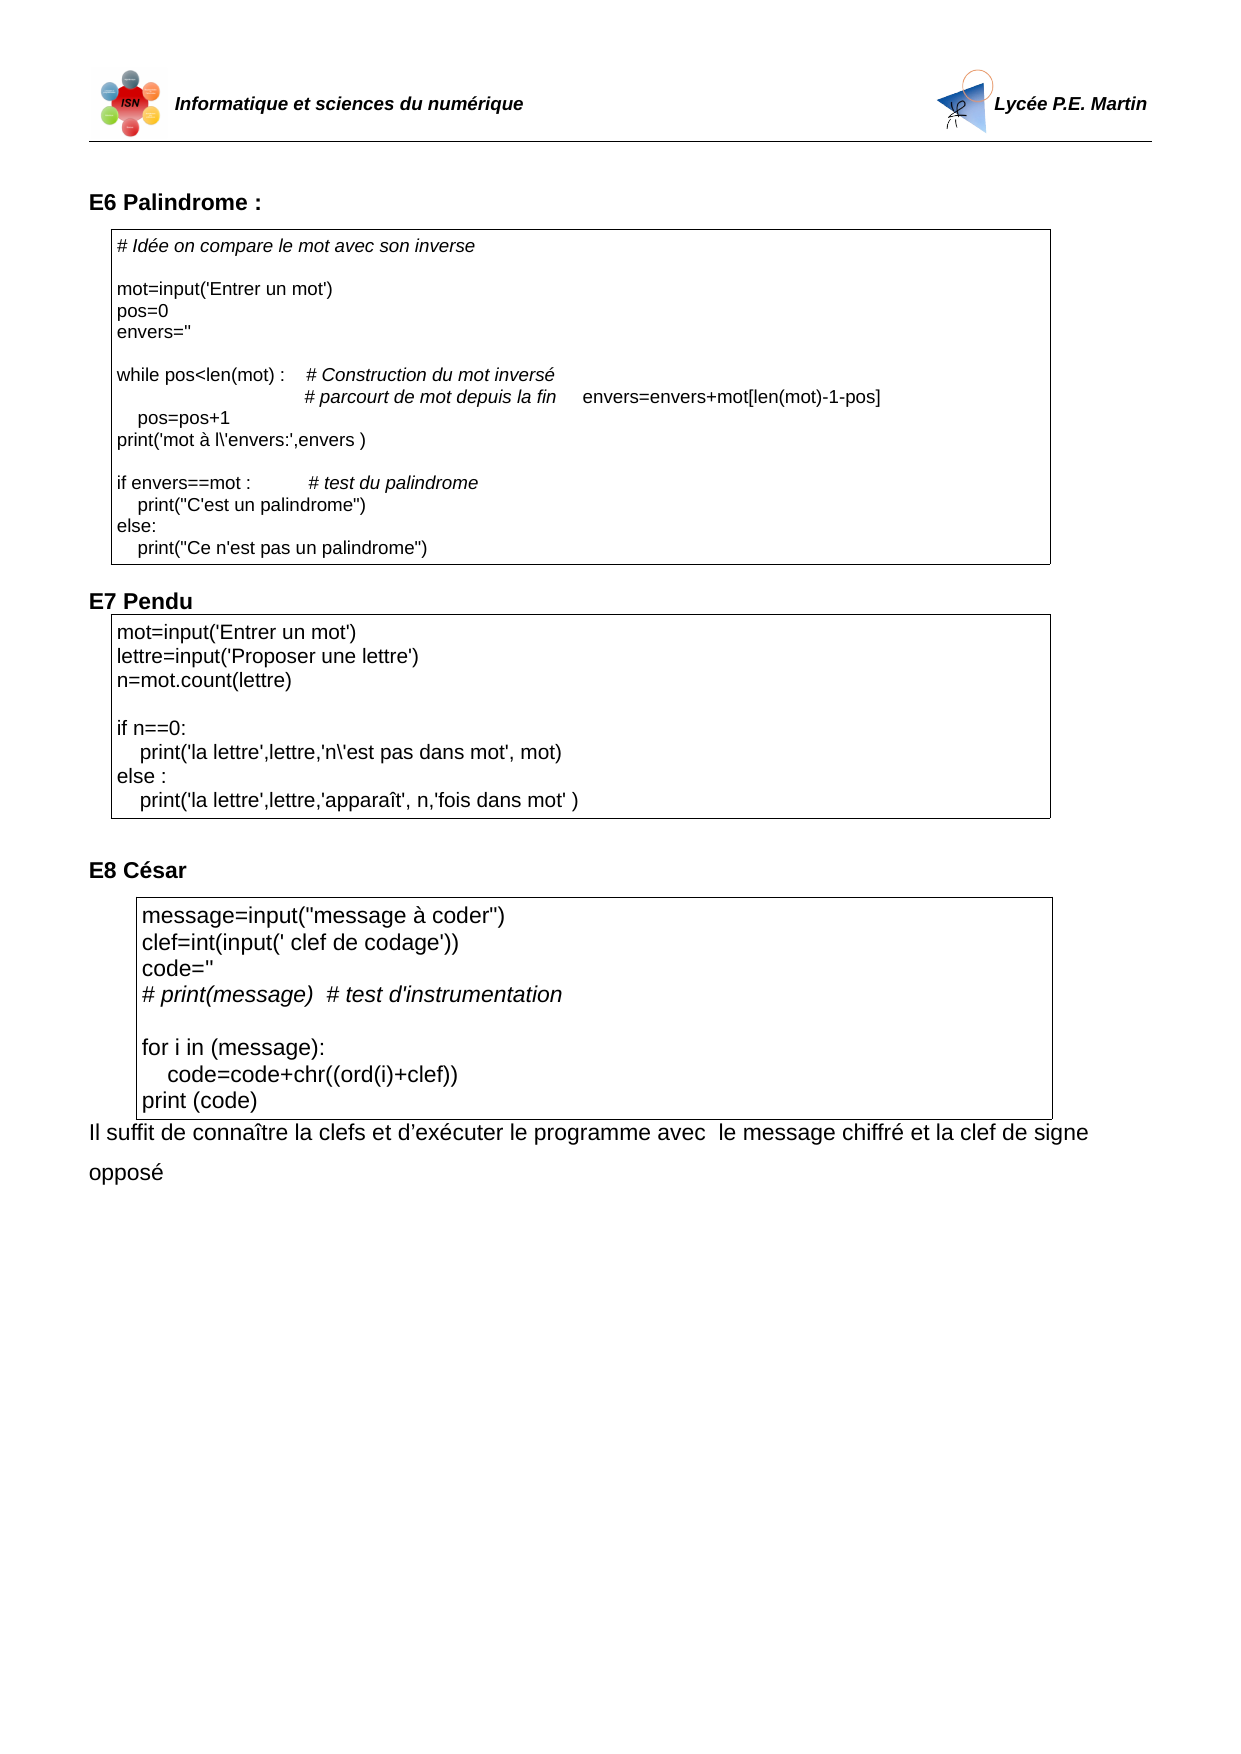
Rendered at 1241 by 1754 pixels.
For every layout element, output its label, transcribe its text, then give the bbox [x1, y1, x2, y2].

picture [934, 68, 994, 134]
text E6 Palindrome : [88, 189, 1152, 216]
picture [91, 67, 168, 139]
text E7 Pendu [88, 588, 1152, 614]
table_header message=input("message à coder") clef=int(input(' clef de codage')) code='' # print(message) # test d'instrumentation for i in (message): code=code+chr((ord(i)+clef)) print (code) [137, 898, 1052, 1119]
table_header mot=input('Entrer un mot') lettre=input('Proposer une lettre') n=mot.count(lettre) if n==0: print('la lettre',lettre,'n\'est pas dans mot', mot) else : print('la lettre',lettre,'apparaît', n,'fois dans mot' ) [112, 615, 1050, 817]
text Il suffit de connaître la clefs et d’exécuter le programme avec le message chiffré et la clef de signe opposé [88, 1119, 1152, 1185]
text E8 César [88, 857, 1152, 883]
table_header # Idée on compare le mot avec son inverse mot=input('Entrer un mot') pos=0 envers='' while pos<len(mot) : # Construction du mot inversé # parcourt de mot depuis la fin envers=envers+mot[len(mot)-1-pos] pos=pos+1 print('mot à l\'envers:',envers ) if envers==mot : # test du palindrome print("C'est un palindrome") else: print("Ce n'est pas un palindrome") [112, 230, 1050, 564]
